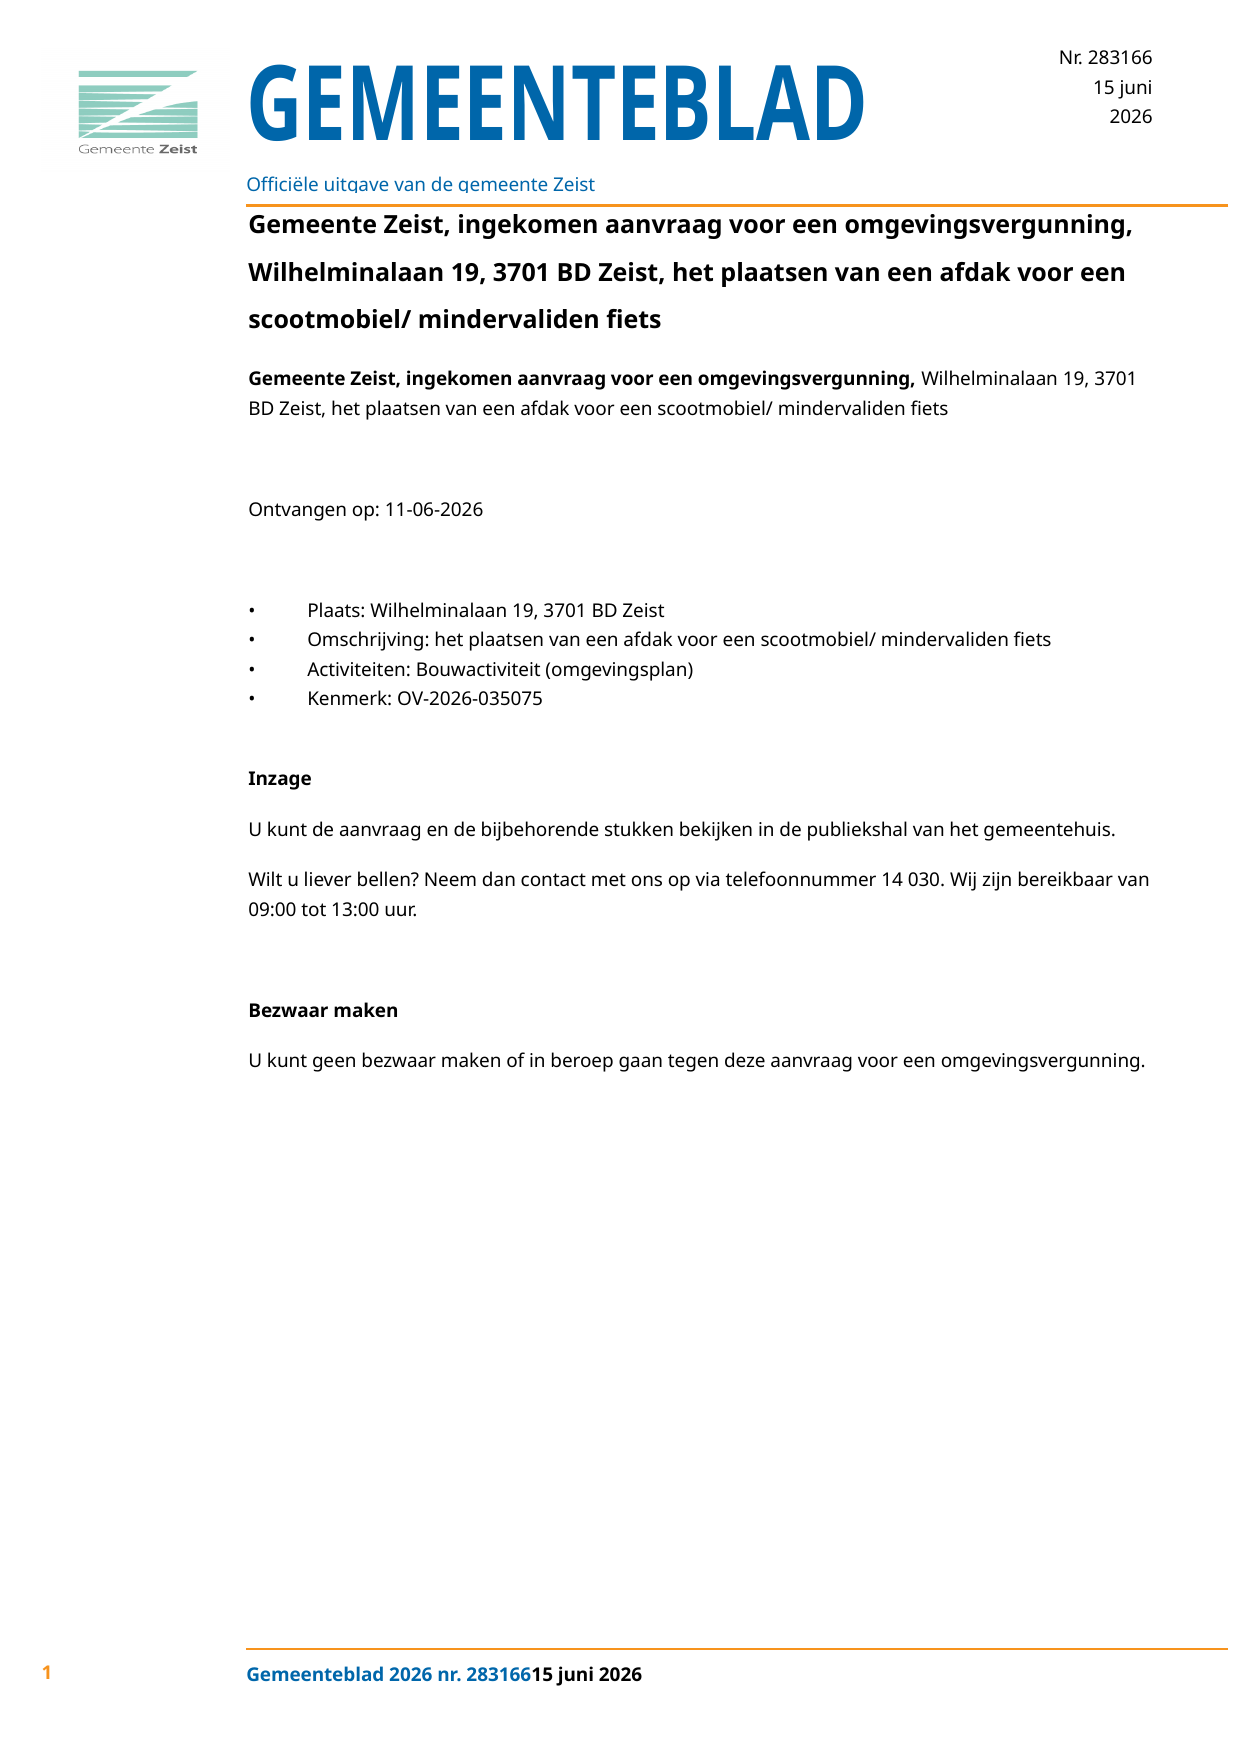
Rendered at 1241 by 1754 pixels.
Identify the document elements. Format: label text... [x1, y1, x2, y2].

list Omschrijving: het plaatsen van een afdak voor een scootmobiel/ mindervaliden fiets [248, 626, 1152, 652]
list Plaats: Wilhelminalaan 19, 3701 BD Zeist [248, 597, 1152, 622]
picture [41, 47, 231, 172]
text Gemeente Zeist, ingekomen aanvraag voor een omgevingsvergunning, Wilhelminalaan 19, 3701 BD Zeist, het plaatsen van een afdak voor een scootmobiel/ mindervaliden fiets [248, 207, 1152, 336]
list Kenmerk: OV-2026-035075 [248, 686, 1152, 711]
text Bezwaar maken [248, 997, 1152, 1022]
text Inzage [248, 766, 1152, 791]
text Ontvangen op: 11-06-2026 [248, 496, 1152, 522]
text U kunt de aanvraag en de bijbehorende stukken bekijken in de publiekshal van het gemeentehuis. [248, 816, 1152, 842]
text Wilt u liever bellen? Neem dan contact met ons op via telefoonnummer 14 030. Wij zijn bereikbaar van 09:00 tot 13:00 uur. [248, 866, 1152, 922]
text Gemeente Zeist, ingekomen aanvraag voor een omgevingsvergunning, Wilhelminalaan 19, 3701 BD Zeist, het plaatsen van een afdak voor een scootmobiel/ mindervaliden fiets [248, 366, 1152, 421]
text U kunt geen bezwaar maken of in beroep gaan tegen deze aanvraag voor een omgevingsvergunning. [248, 1047, 1152, 1073]
list Activiteiten: Bouwactiviteit (omgevingsplan) [248, 656, 1152, 682]
